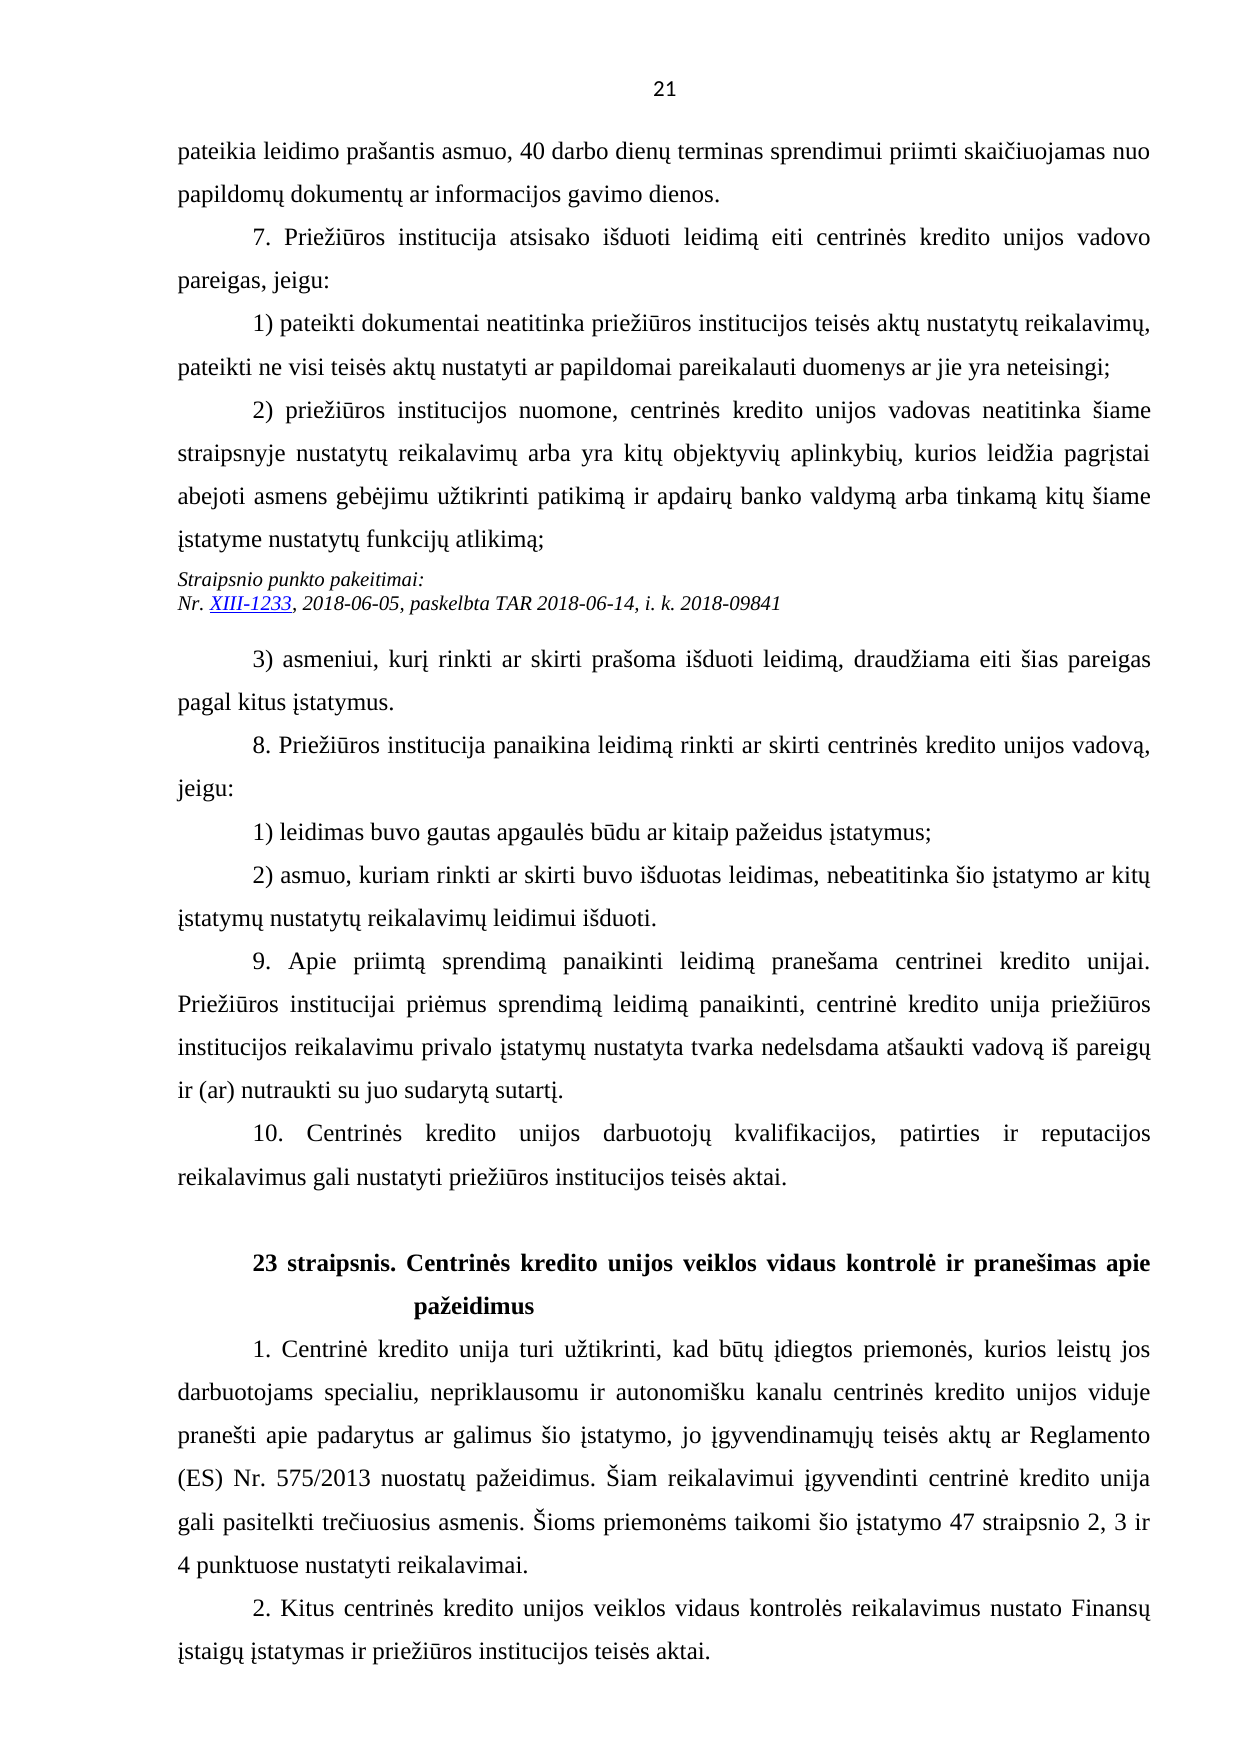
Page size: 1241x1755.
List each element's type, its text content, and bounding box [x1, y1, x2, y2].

text Nr. XIII-1233, 2018-06-05, paskelbta TAR 2018-06-14, i. k. 2018-09841 [177, 591, 1152, 615]
text 1. Centrinė kredito unija turi užtikrinti, kad būtų įdiegtos priemonės, kurios leistų jos darbuotojams specialiu, nepriklausomu ir autonomišku kanalu centrinės kredito unijos viduje pranešti apie padarytus ar galimus šio įstatymo, jo įgyvendinamųjų teisės aktų ar Reglamento (ES) Nr. 575/2013 nuostatų pažeidimus. Šiam reikalavimui įgyvendinti centrinė kredito unija gali pasitelkti trečiuosius asmenis. Šioms priemonėms taikomi šio įstatymo 47 straipsnio 2, 3 ir 4 punktuose nustatyti reikalavimai. [177, 1334, 1152, 1578]
text 2) asmuo, kuriam rinkti ar skirti buvo išduotas leidimas, nebeatitinka šio įstatymo ar kitų įstatymų nustatytų reikalavimų leidimui išduoti. [177, 860, 1152, 932]
text 23 straipsnis. Centrinės kredito unijos veiklos vidaus kontrolė ir pranešimas apie pažeidimus [252, 1248, 1152, 1320]
text 7. Priežiūros institucija atsisako išduoti leidimą eiti centrinės kredito unijos vadovo pareigas, jeigu: [177, 222, 1152, 294]
text Straipsnio punkto pakeitimai: [177, 567, 1152, 591]
text 1) leidimas buvo gautas apgaulės būdu ar kitaip pažeidus įstatymus; [177, 817, 1152, 845]
text 3) asmeniui, kurį rinkti ar skirti prašoma išduoti leidimą, draudžiama eiti šias pareigas pagal kitus įstatymus. [177, 644, 1152, 716]
text 1) pateikti dokumentai neatitinka priežiūros institucijos teisės aktų nustatytų reikalavimų, pateikti ne visi teisės aktų nustatyti ar papildomai pareikalauti duomenys ar jie yra neteisingi; [177, 308, 1152, 380]
text 2. Kitus centrinės kredito unijos veiklos vidaus kontrolės reikalavimus nustato Finansų įstaigų įstatymas ir priežiūros institucijos teisės aktai. [177, 1593, 1152, 1665]
text pateikia leidimo prašantis asmuo, 40 darbo dienų terminas sprendimui priimti skaičiuojamas nuo papildomų dokumentų ar informacijos gavimo dienos. [177, 136, 1152, 208]
text 2) priežiūros institucijos nuomone, centrinės kredito unijos vadovas neatitinka šiame straipsnyje nustatytų reikalavimų arba yra kitų objektyvių aplinkybių, kurios leidžia pagrįstai abejoti asmens gebėjimu užtikrinti patikimą ir apdairų banko valdymą arba tinkamą kitų šiame įstatyme nustatytų funkcijų atlikimą; [177, 395, 1152, 553]
text 10. Centrinės kredito unijos darbuotojų kvalifikacijos, patirties ir reputacijos reikalavimus gali nustatyti priežiūros institucijos teisės aktai. [177, 1118, 1152, 1190]
text 9. Apie priimtą sprendimą panaikinti leidimą pranešama centrinei kredito unijai. Priežiūros institucijai priėmus sprendimą leidimą panaikinti, centrinė kredito unija priežiūros institucijos reikalavimu privalo įstatymų nustatyta tvarka nedelsdama atšaukti vadovą iš pareigų ir (ar) nutraukti su juo sudarytą sutartį. [177, 946, 1152, 1104]
text 8. Priežiūros institucija panaikina leidimą rinkti ar skirti centrinės kredito unijos vadovą, jeigu: [177, 730, 1152, 802]
